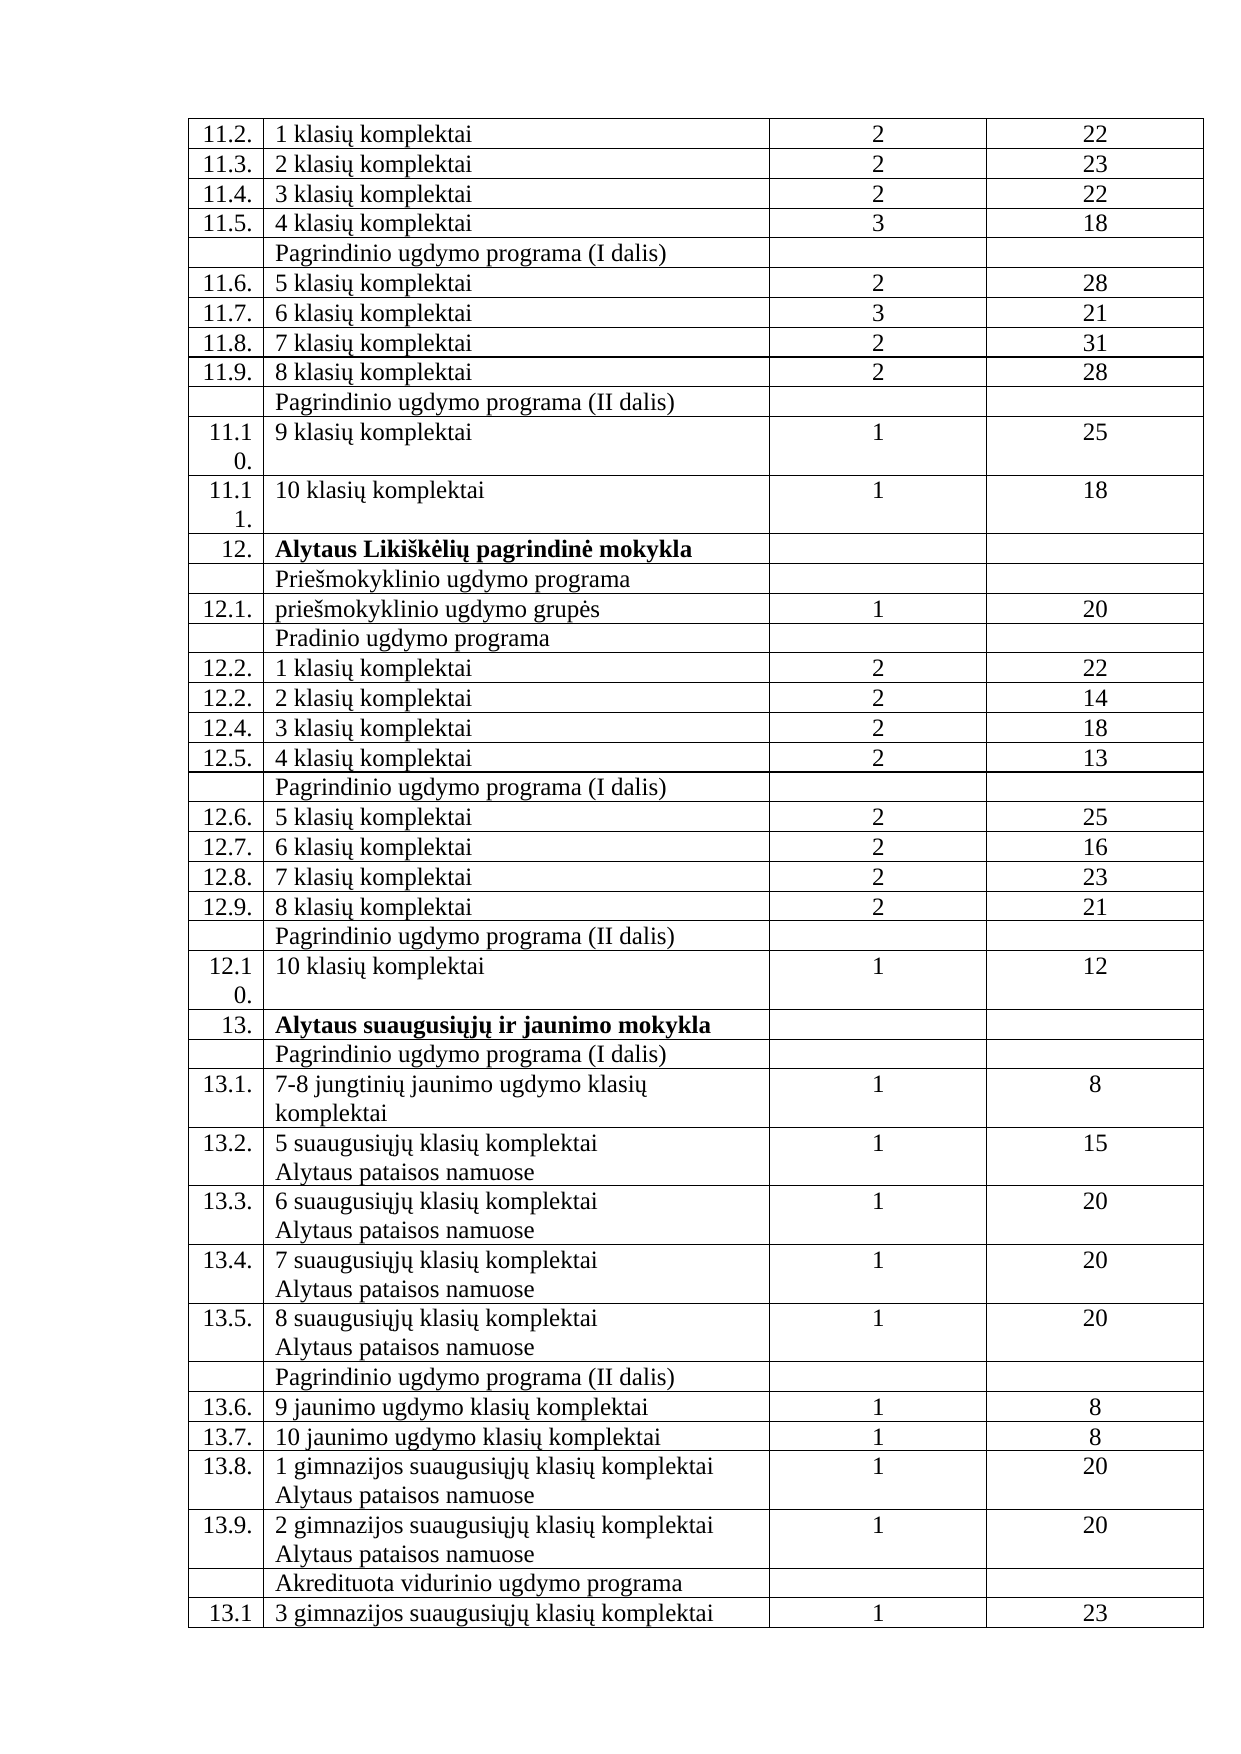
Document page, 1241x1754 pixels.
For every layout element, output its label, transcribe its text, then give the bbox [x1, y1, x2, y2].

table_cell 2 [770, 149, 986, 178]
table_cell 6 suaugusiųjų klasių komplektai Alytaus pataisos namuose [264, 1186, 769, 1244]
table_cell 7 klasių komplektai [264, 328, 769, 356]
table_cell 1 klasių komplektai [264, 653, 769, 682]
table_cell [189, 773, 263, 801]
table_cell 1 [770, 1304, 986, 1361]
table_cell [987, 387, 1203, 416]
table_cell [189, 1040, 263, 1068]
table_cell 14 [987, 683, 1203, 712]
table_cell 11.4. [189, 179, 263, 207]
table_cell [770, 387, 986, 416]
table_cell 22 [987, 653, 1203, 682]
table_cell 12.5. [189, 743, 263, 771]
table_cell [987, 624, 1203, 652]
table_cell 16 [987, 832, 1203, 861]
table_cell 7 suaugusiųjų klasių komplektai Alytaus pataisos namuose [264, 1245, 769, 1302]
table_cell 21 [987, 892, 1203, 920]
table_cell 1 [770, 1510, 986, 1567]
table_cell 12. [189, 534, 263, 563]
table_cell 3 gimnazijos suaugusiųjų klasių komplektai [264, 1598, 769, 1627]
table_cell 28 [987, 358, 1203, 386]
table_cell 1 [770, 1422, 986, 1450]
table_cell [189, 624, 263, 652]
table_cell 11.7. [189, 298, 263, 327]
table_cell 2 [770, 862, 986, 891]
table_cell 1 [770, 594, 986, 622]
table_cell 8 [987, 1392, 1203, 1421]
table_cell [987, 773, 1203, 801]
table_cell Priešmokyklinio ugdymo programa [264, 564, 769, 593]
table_cell 12.4. [189, 713, 263, 742]
table_cell [189, 1362, 263, 1391]
table_cell Pradinio ugdymo programa [264, 624, 769, 652]
table_cell 12.6. [189, 802, 263, 831]
table_cell 13.3. [189, 1186, 263, 1244]
table_cell Pagrindinio ugdymo programa (I dalis) [264, 238, 769, 267]
table_cell 11.5. [189, 209, 263, 237]
table_cell Pagrindinio ugdymo programa (II dalis) [264, 387, 769, 416]
table_cell 2 [770, 653, 986, 682]
table_cell Pagrindinio ugdymo programa (II dalis) [264, 1362, 769, 1391]
table_cell [770, 1010, 986, 1038]
table_cell 9 klasių komplektai [264, 417, 769, 474]
table_cell 20 [987, 1304, 1203, 1361]
table_cell Pagrindinio ugdymo programa (II dalis) [264, 921, 769, 950]
table_cell 1 klasių komplektai [264, 119, 769, 148]
table_cell 5 suaugusiųjų klasių komplektai Alytaus pataisos namuose [264, 1128, 769, 1185]
table_cell 11.8. [189, 328, 263, 356]
table_cell 22 [987, 119, 1203, 148]
table_cell [987, 1040, 1203, 1068]
table_cell [770, 1040, 986, 1068]
table_cell 18 [987, 209, 1203, 237]
table_cell 13.5. [189, 1304, 263, 1361]
table_cell 1 [770, 951, 986, 1009]
table_cell 5 klasių komplektai [264, 802, 769, 831]
table_cell 2 [770, 119, 986, 148]
table_cell 23 [987, 1598, 1203, 1627]
table_cell 10 jaunimo ugdymo klasių komplektai [264, 1422, 769, 1450]
table_cell [987, 921, 1203, 950]
table_cell 13.4. [189, 1245, 263, 1302]
table_cell 20 [987, 594, 1203, 622]
table_cell Pagrindinio ugdymo programa (I dalis) [264, 773, 769, 801]
table_cell Alytaus suaugusiųjų ir jaunimo mokykla [264, 1010, 769, 1038]
table_cell 21 [987, 298, 1203, 327]
table_cell 2 [770, 832, 986, 861]
table_cell 6 klasių komplektai [264, 298, 769, 327]
table_cell 2 klasių komplektai [264, 149, 769, 178]
table_cell 11.10. [189, 417, 263, 474]
table_cell 1 [770, 1245, 986, 1302]
table_cell [189, 1569, 263, 1597]
table_cell [987, 564, 1203, 593]
table_cell 15 [987, 1128, 1203, 1185]
table_cell [770, 1362, 986, 1391]
table_cell 28 [987, 268, 1203, 297]
table_cell 8 [987, 1422, 1203, 1450]
table_cell 1 [770, 1128, 986, 1185]
table_cell 13.6. [189, 1392, 263, 1421]
table_cell 18 [987, 476, 1203, 533]
table_cell 12.1. [189, 594, 263, 622]
table_cell 3 klasių komplektai [264, 713, 769, 742]
table_cell 13.8. [189, 1451, 263, 1509]
table_cell 2 [770, 268, 986, 297]
table_cell 2 [770, 802, 986, 831]
table_cell 4 klasių komplektai [264, 743, 769, 771]
table_cell 1 [770, 1451, 986, 1509]
table_cell [987, 1010, 1203, 1038]
table_cell 2 gimnazijos suaugusiųjų klasių komplektai Alytaus pataisos namuose [264, 1510, 769, 1567]
table_cell 13.9. [189, 1510, 263, 1567]
table_cell 12.10. [189, 951, 263, 1009]
table_cell [987, 534, 1203, 563]
table_cell 20 [987, 1510, 1203, 1567]
table_cell Pagrindinio ugdymo programa (I dalis) [264, 1040, 769, 1068]
table_cell 11.9. [189, 358, 263, 386]
table_cell 2 [770, 179, 986, 207]
table_cell 2 [770, 713, 986, 742]
table_cell 11.11. [189, 476, 263, 533]
table_cell 2 [770, 358, 986, 386]
table_cell 2 [770, 683, 986, 712]
table_cell [770, 238, 986, 267]
table_cell 3 [770, 209, 986, 237]
table_cell 12 [987, 951, 1203, 1009]
table_cell 20 [987, 1245, 1203, 1302]
table_cell 13.1 [189, 1598, 263, 1627]
table_cell 5 klasių komplektai [264, 268, 769, 297]
table_cell 10 klasių komplektai [264, 476, 769, 533]
table_cell 12.2. [189, 653, 263, 682]
table_cell [987, 1569, 1203, 1597]
table_cell 8 [987, 1069, 1203, 1127]
table_cell 9 jaunimo ugdymo klasių komplektai [264, 1392, 769, 1421]
table_cell [189, 564, 263, 593]
table_cell 3 klasių komplektai [264, 179, 769, 207]
table_cell [189, 921, 263, 950]
table_cell 1 [770, 1069, 986, 1127]
table_cell 3 [770, 298, 986, 327]
table_cell 2 klasių komplektai [264, 683, 769, 712]
table_cell 8 klasių komplektai [264, 358, 769, 386]
table_cell 20 [987, 1186, 1203, 1244]
table_cell 23 [987, 862, 1203, 891]
table_cell [770, 921, 986, 950]
table_cell 18 [987, 713, 1203, 742]
table_cell 1 [770, 1598, 986, 1627]
table_cell Akredituota vidurinio ugdymo programa [264, 1569, 769, 1597]
table_cell 1 gimnazijos suaugusiųjų klasių komplektai Alytaus pataisos namuose [264, 1451, 769, 1509]
table_cell [770, 773, 986, 801]
table_cell 6 klasių komplektai [264, 832, 769, 861]
table_cell [987, 238, 1203, 267]
table_cell [987, 1362, 1203, 1391]
table_cell 13.2. [189, 1128, 263, 1185]
table_cell [770, 534, 986, 563]
table_cell 1 [770, 1186, 986, 1244]
table_cell 11.6. [189, 268, 263, 297]
table_cell 25 [987, 417, 1203, 474]
table_cell 22 [987, 179, 1203, 207]
table_cell 23 [987, 149, 1203, 178]
table_cell 2 [770, 328, 986, 356]
table_cell 1 [770, 417, 986, 474]
table_cell 2 [770, 892, 986, 920]
table_cell [189, 238, 263, 267]
table_cell Alytaus Likiškėlių pagrindinė mokykla [264, 534, 769, 563]
table_cell [189, 387, 263, 416]
table_cell 12.2. [189, 683, 263, 712]
table_cell 13 [987, 743, 1203, 771]
table_cell 10 klasių komplektai [264, 951, 769, 1009]
table_cell 8 klasių komplektai [264, 892, 769, 920]
table_cell 20 [987, 1451, 1203, 1509]
table_cell 13. [189, 1010, 263, 1038]
table_cell 11.3. [189, 149, 263, 178]
table_cell 13.7. [189, 1422, 263, 1450]
table_cell 4 klasių komplektai [264, 209, 769, 237]
table_cell 31 [987, 328, 1203, 356]
table_cell 7 klasių komplektai [264, 862, 769, 891]
table_cell [770, 624, 986, 652]
table_cell 13.1. [189, 1069, 263, 1127]
table_cell 12.8. [189, 862, 263, 891]
table_cell 11.2. [189, 119, 263, 148]
table_cell 8 suaugusiųjų klasių komplektai Alytaus pataisos namuose [264, 1304, 769, 1361]
table_cell 1 [770, 1392, 986, 1421]
table_cell 1 [770, 476, 986, 533]
table_cell 12.7. [189, 832, 263, 861]
table_cell 7-8 jungtinių jaunimo ugdymo klasių komplektai [264, 1069, 769, 1127]
table_cell [770, 564, 986, 593]
table_cell 12.9. [189, 892, 263, 920]
table_cell 2 [770, 743, 986, 771]
table_cell [770, 1569, 986, 1597]
table_cell 25 [987, 802, 1203, 831]
table_cell priešmokyklinio ugdymo grupės [264, 594, 769, 622]
